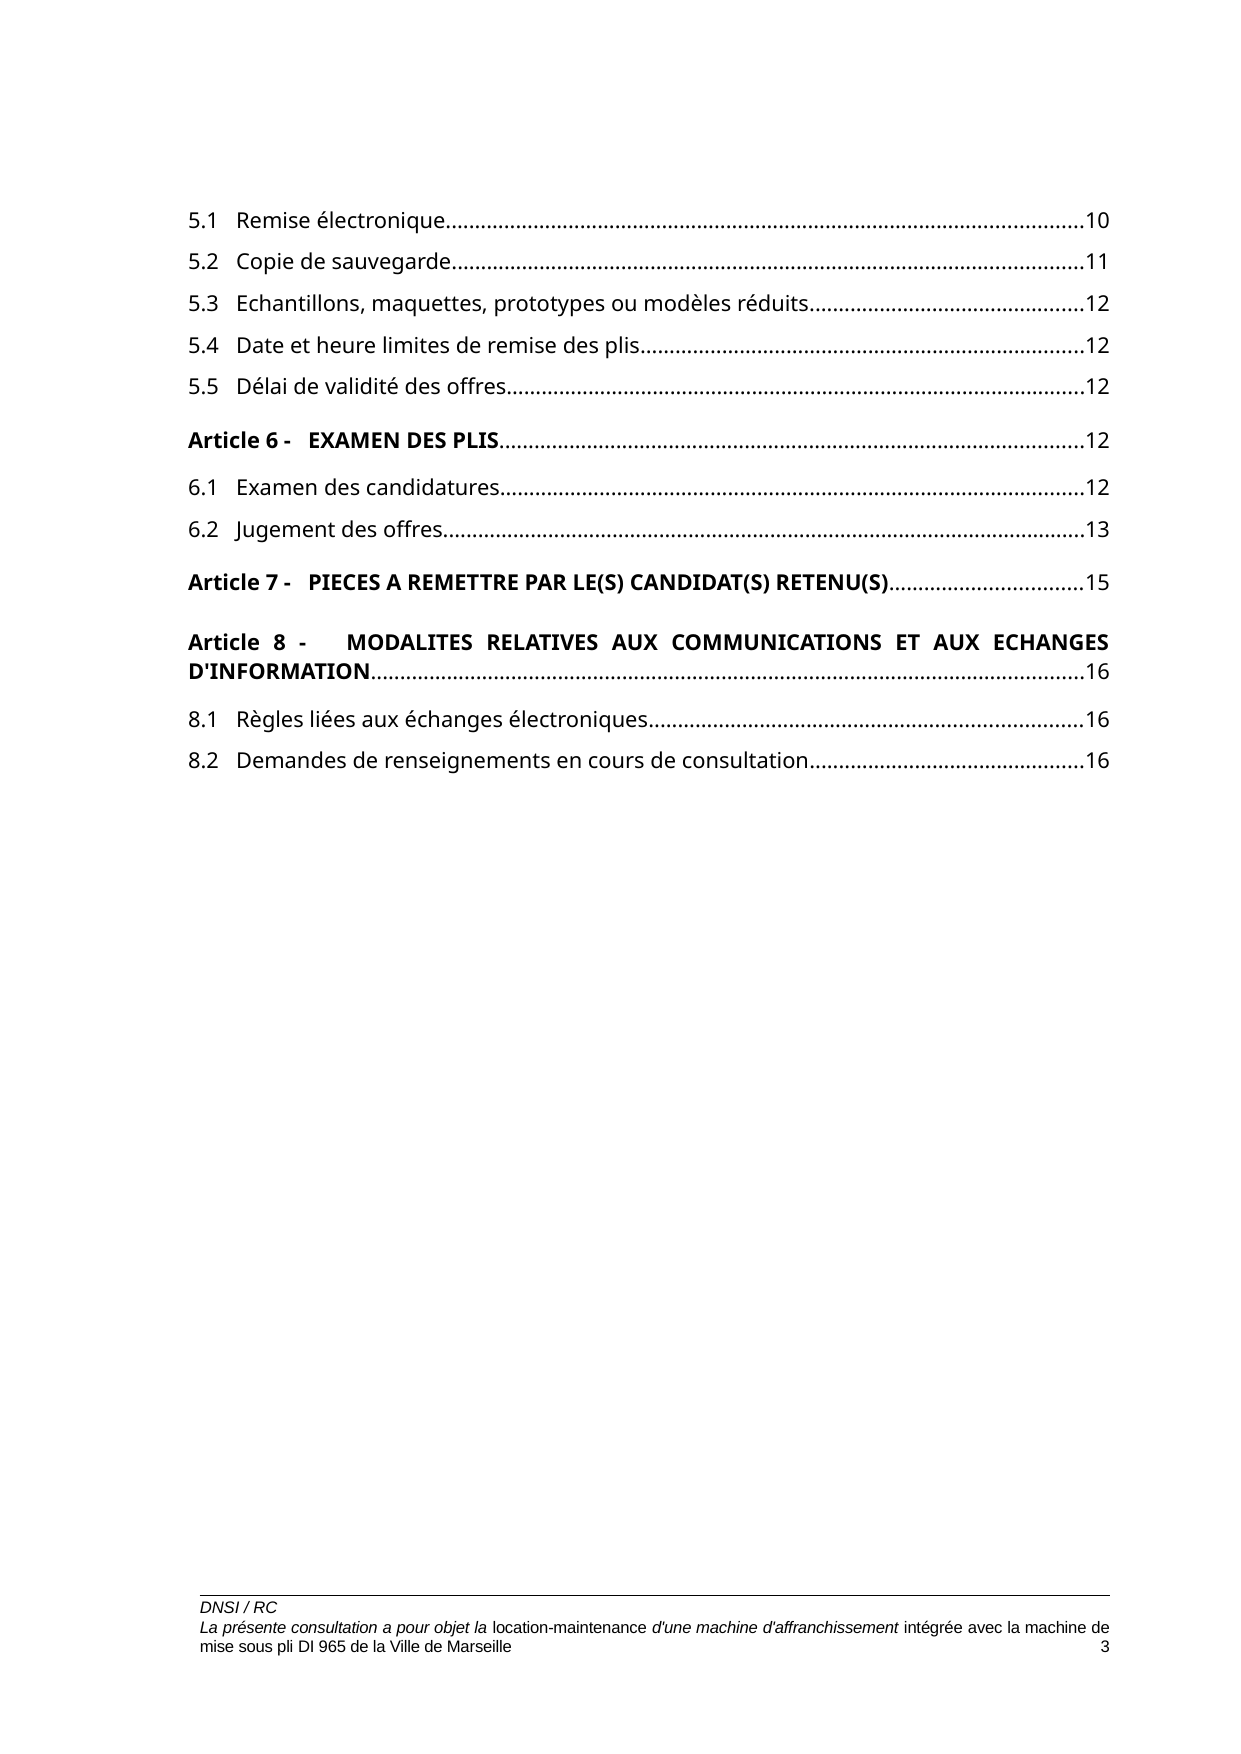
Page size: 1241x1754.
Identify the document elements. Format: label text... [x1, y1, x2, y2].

text 5.3 Echantillons, maquettes, prototypes ou modèles réduits 12 [188, 288, 1110, 318]
text 6.1 Examen des candidatures 12 [188, 472, 1110, 502]
text Article 8 - MODALITES RELATIVES AUX COMMUNICATIONS ET AUX ECHANGES D'INFORMATION 16 [188, 627, 1110, 686]
text 6.2 Jugement des offres 13 [188, 514, 1110, 544]
text 8.1 Règles liées aux échanges électroniques 16 [188, 704, 1110, 734]
text 5.2 Copie de sauvegarde 11 [188, 246, 1110, 276]
text Article 7 - PIECES A REMETTRE PAR LE(S) CANDIDAT(S) RETENU(S) 15 [188, 567, 1110, 597]
text 5.5 Délai de validité des offres 12 [188, 371, 1110, 401]
text Article 6 - EXAMEN DES PLIS 12 [188, 425, 1110, 454]
text 5.1 Remise électronique 10 [188, 204, 1110, 234]
text 5.4 Date et heure limites de remise des plis 12 [188, 329, 1110, 359]
text 8.2 Demandes de renseignements en cours de consultation 16 [188, 746, 1110, 775]
